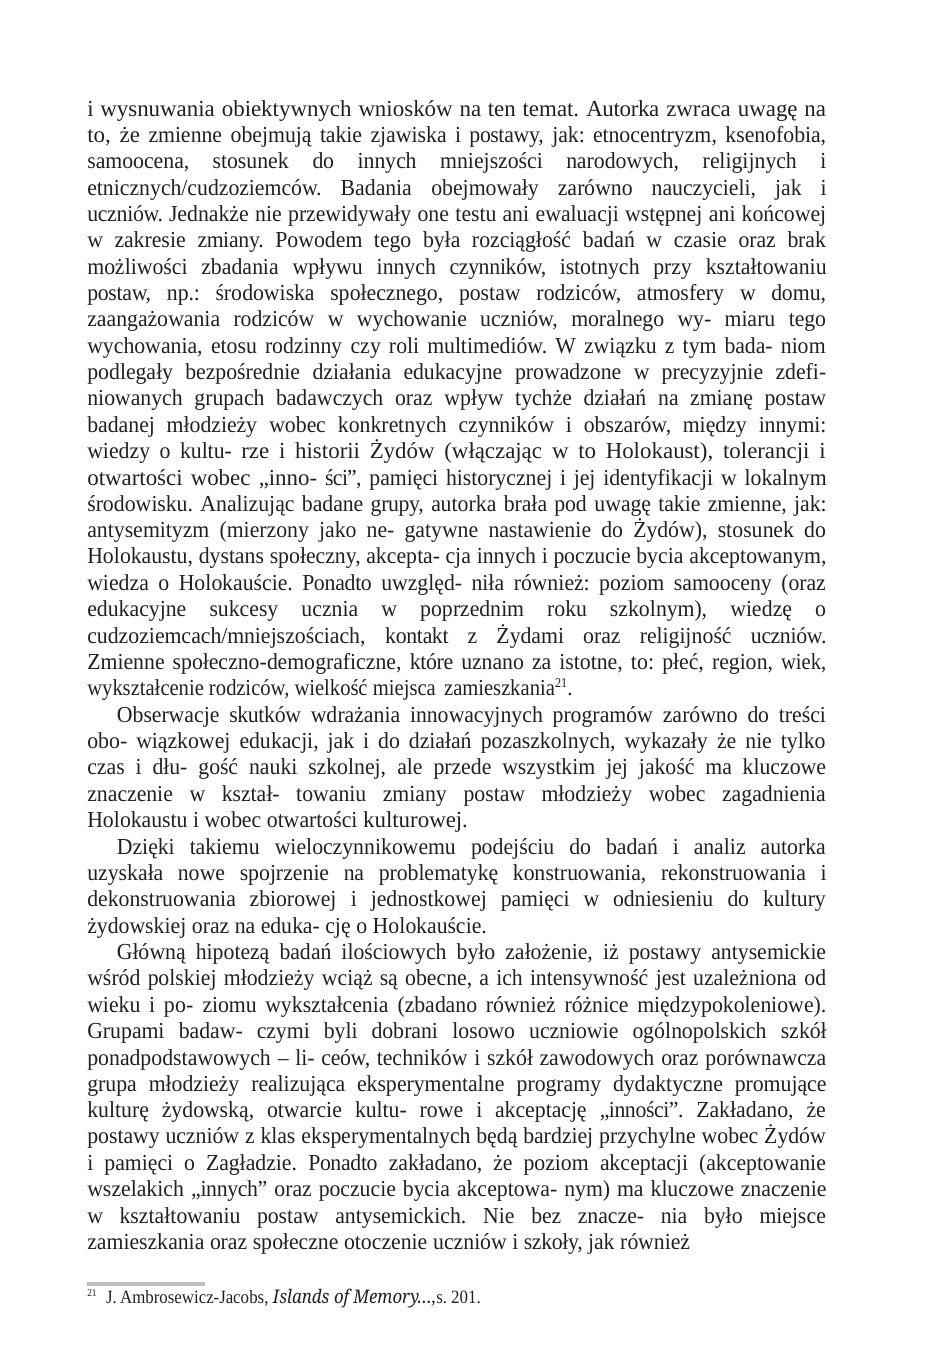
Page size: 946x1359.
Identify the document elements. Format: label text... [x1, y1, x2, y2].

text Obserwacje skutków wdrażania innowacyjnych programów zarówno do treści obo- wiązkowej edukacji, jak i do działań pozaszkolnych, wykazały że nie tylko czas i dłu- gość nauki szkolnej, ale przede wszystkim jej jakość ma kluczowe znaczenie w kształ- towaniu zmiany postaw młodzieży wobec zagadnienia Holokaustu i wobec otwartości kulturowej. [87, 701, 826, 832]
text Główną hipotezą badań ilościowych było założenie, iż postawy antysemickie wśród polskiej młodzieży wciąż są obecne, a ich intensywność jest uzależniona od wieku i po- ziomu wykształcenia (zbadano również różnice międzypokoleniowe). Grupami badaw- czymi byli dobrani losowo uczniowie ogólnopolskich szkół ponadpodstawowych – li- ceów, techników i szkół zawodowych oraz porównawcza grupa młodzieży realizująca eksperymentalne programy dydaktyczne promujące kulturę żydowską, otwarcie kultu- rowe i akceptację „inności”. Zakładano, że postawy uczniów z klas eksperymentalnych będą bardziej przychylne wobec Żydów i pamięci o Zagładzie. Ponadto zakładano, że poziom akceptacji (akceptowanie wszelakich „innych” oraz poczucie bycia akceptowa- nym) ma kluczowe znaczenie w kształtowaniu postaw antysemickich. Nie bez znacze- nia było miejsce zamieszkania oraz społeczne otoczenie uczniów i szkoły, jak również [87, 938, 826, 1254]
text i wysnuwania obiektywnych wniosków na ten temat. Autorka zwraca uwagę na to, że zmienne obejmują takie zjawiska i postawy, jak: etnocentryzm, ksenofobia, samoocena, stosunek do innych mniejszości narodowych, religijnych i etnicznych/cudzoziemców. Badania obejmowały zarówno nauczycieli, jak i uczniów. Jednakże nie przewidywały one testu ani ewaluacji wstępnej ani końcowej w zakresie zmiany. Powodem tego była rozciągłość badań w czasie oraz brak możliwości zbadania wpływu innych czynników, istotnych przy kształtowaniu postaw, np.: środowiska społecznego, postaw rodziców, atmosfery w domu, zaangażowania rodziców w wychowanie uczniów, moralnego wy- miaru tego wychowania, etosu rodzinny czy roli multimediów. W związku z tym bada- niom podlegały bezpośrednie działania edukacyjne prowadzone w precyzyjnie zdefi- niowanych grupach badawczych oraz wpływ tychże działań na zmianę postaw badanej młodzieży wobec konkretnych czynników i obszarów, między innymi: wiedzy o kultu- rze i historii Żydów (włączając w to Holokaust), tolerancji i otwartości wobec „inno- ści”, pamięci historycznej i jej identyfikacji w lokalnym środowisku. Analizując badane grupy, autorka brała pod uwagę takie zmienne, jak: antysemityzm (mierzony jako ne- gatywne nastawienie do Żydów), stosunek do Holokaustu, dystans społeczny, akcepta- cja innych i poczucie bycia akceptowanym, wiedza o Holokauście. Ponadto uwzględ- niła również: poziom samooceny (oraz edukacyjne sukcesy ucznia w poprzednim roku szkolnym), wiedzę o cudzoziemcach/mniejszościach, kontakt z Żydami oraz religijność uczniów. Zmienne społeczno-demograficzne, które uznano za istotne, to: płeć, region, wiek, wykształcenie rodziców, wielkość miejsca zamieszkania21. [87, 94, 826, 701]
text Dzięki takiemu wieloczynnikowemu podejściu do badań i analiz autorka uzyskała nowe spojrzenie na problematykę konstruowania, rekonstruowania i dekonstruowania zbiorowej i jednostkowej pamięci w odniesieniu do kultury żydowskiej oraz na eduka- cję o Holokauście. [87, 833, 826, 938]
text 21 J. Ambrosewicz-Jacobs, Islands of Memory…,s. 201. [87, 1278, 837, 1308]
